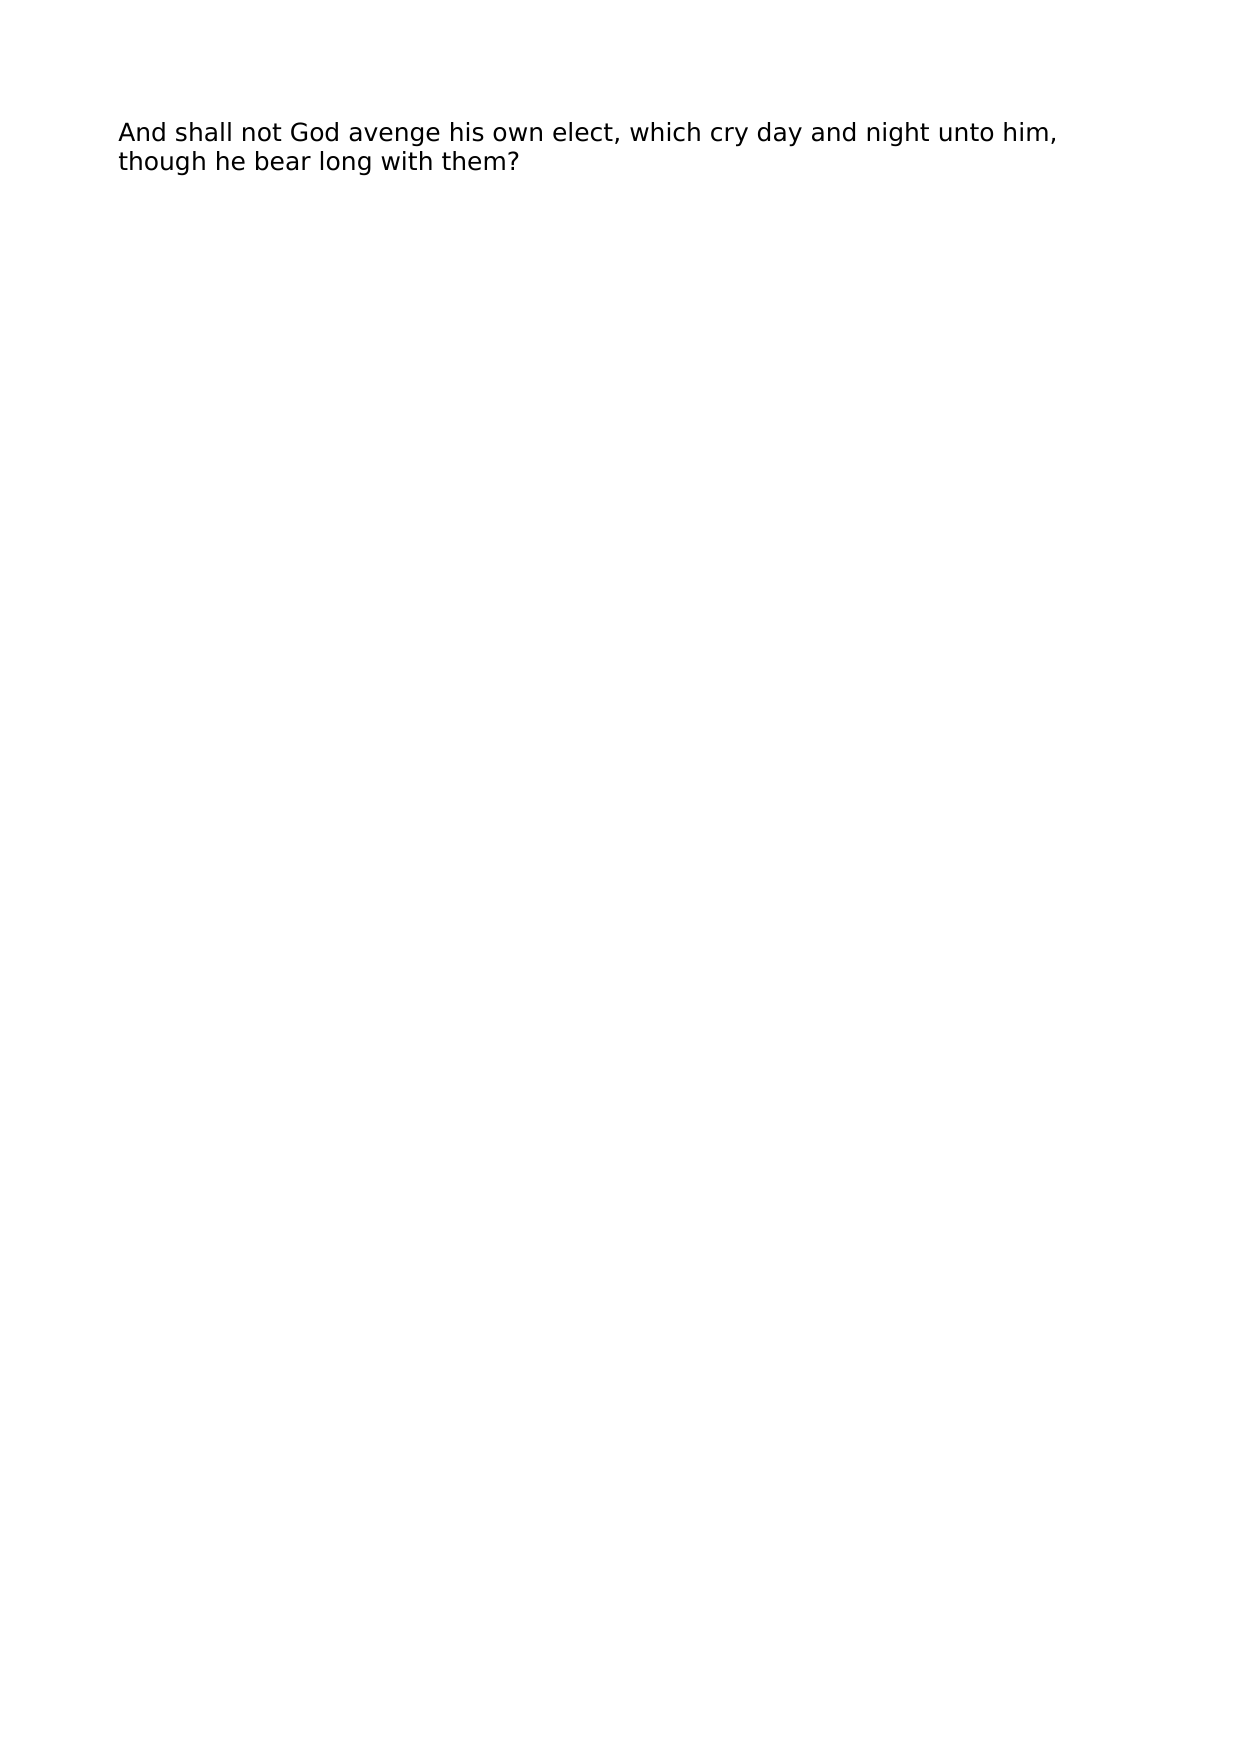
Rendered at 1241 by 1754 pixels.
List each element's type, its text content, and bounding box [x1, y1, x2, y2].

text And shall not God avenge his own elect, which cry day and night unto him, though he bear long with them? [118, 118, 1122, 176]
